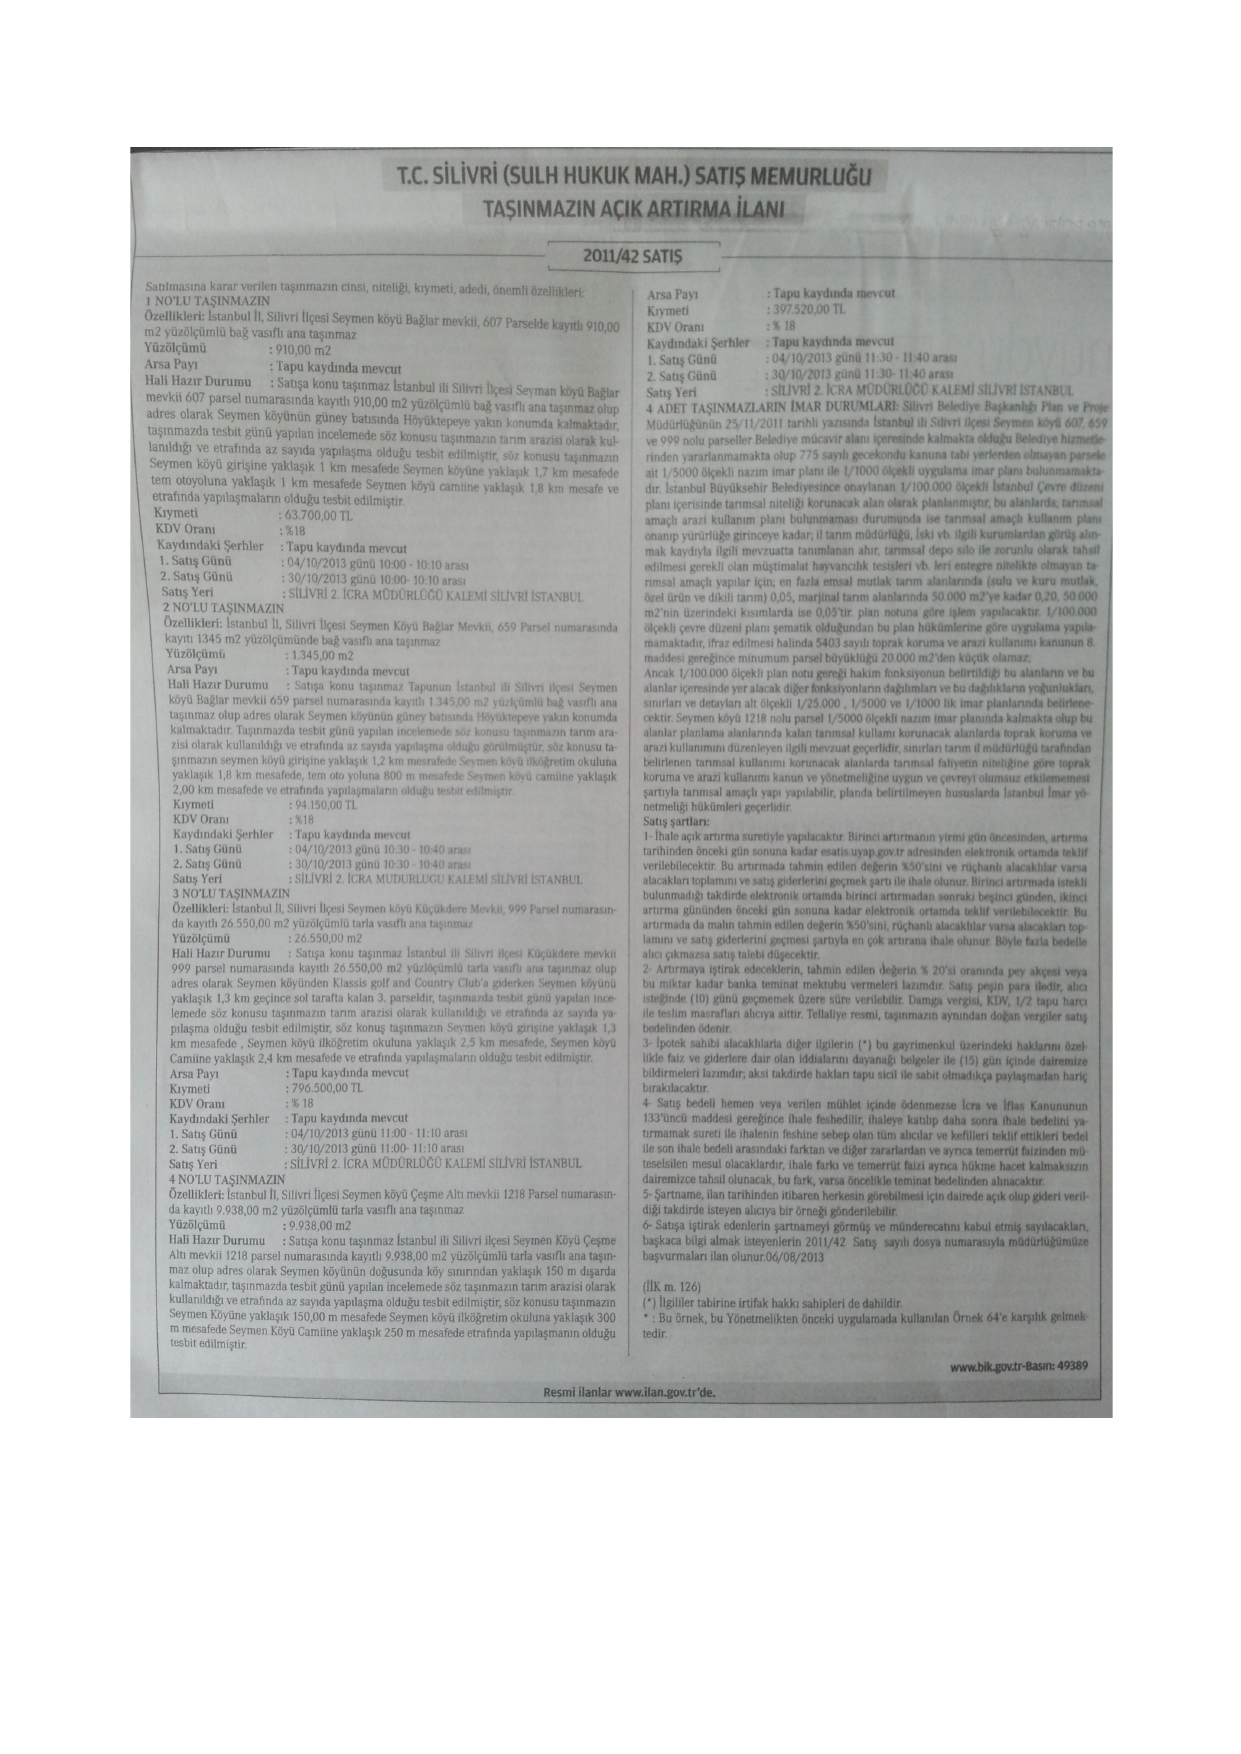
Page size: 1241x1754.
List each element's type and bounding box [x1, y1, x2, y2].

picture [130, 147, 1113, 1418]
